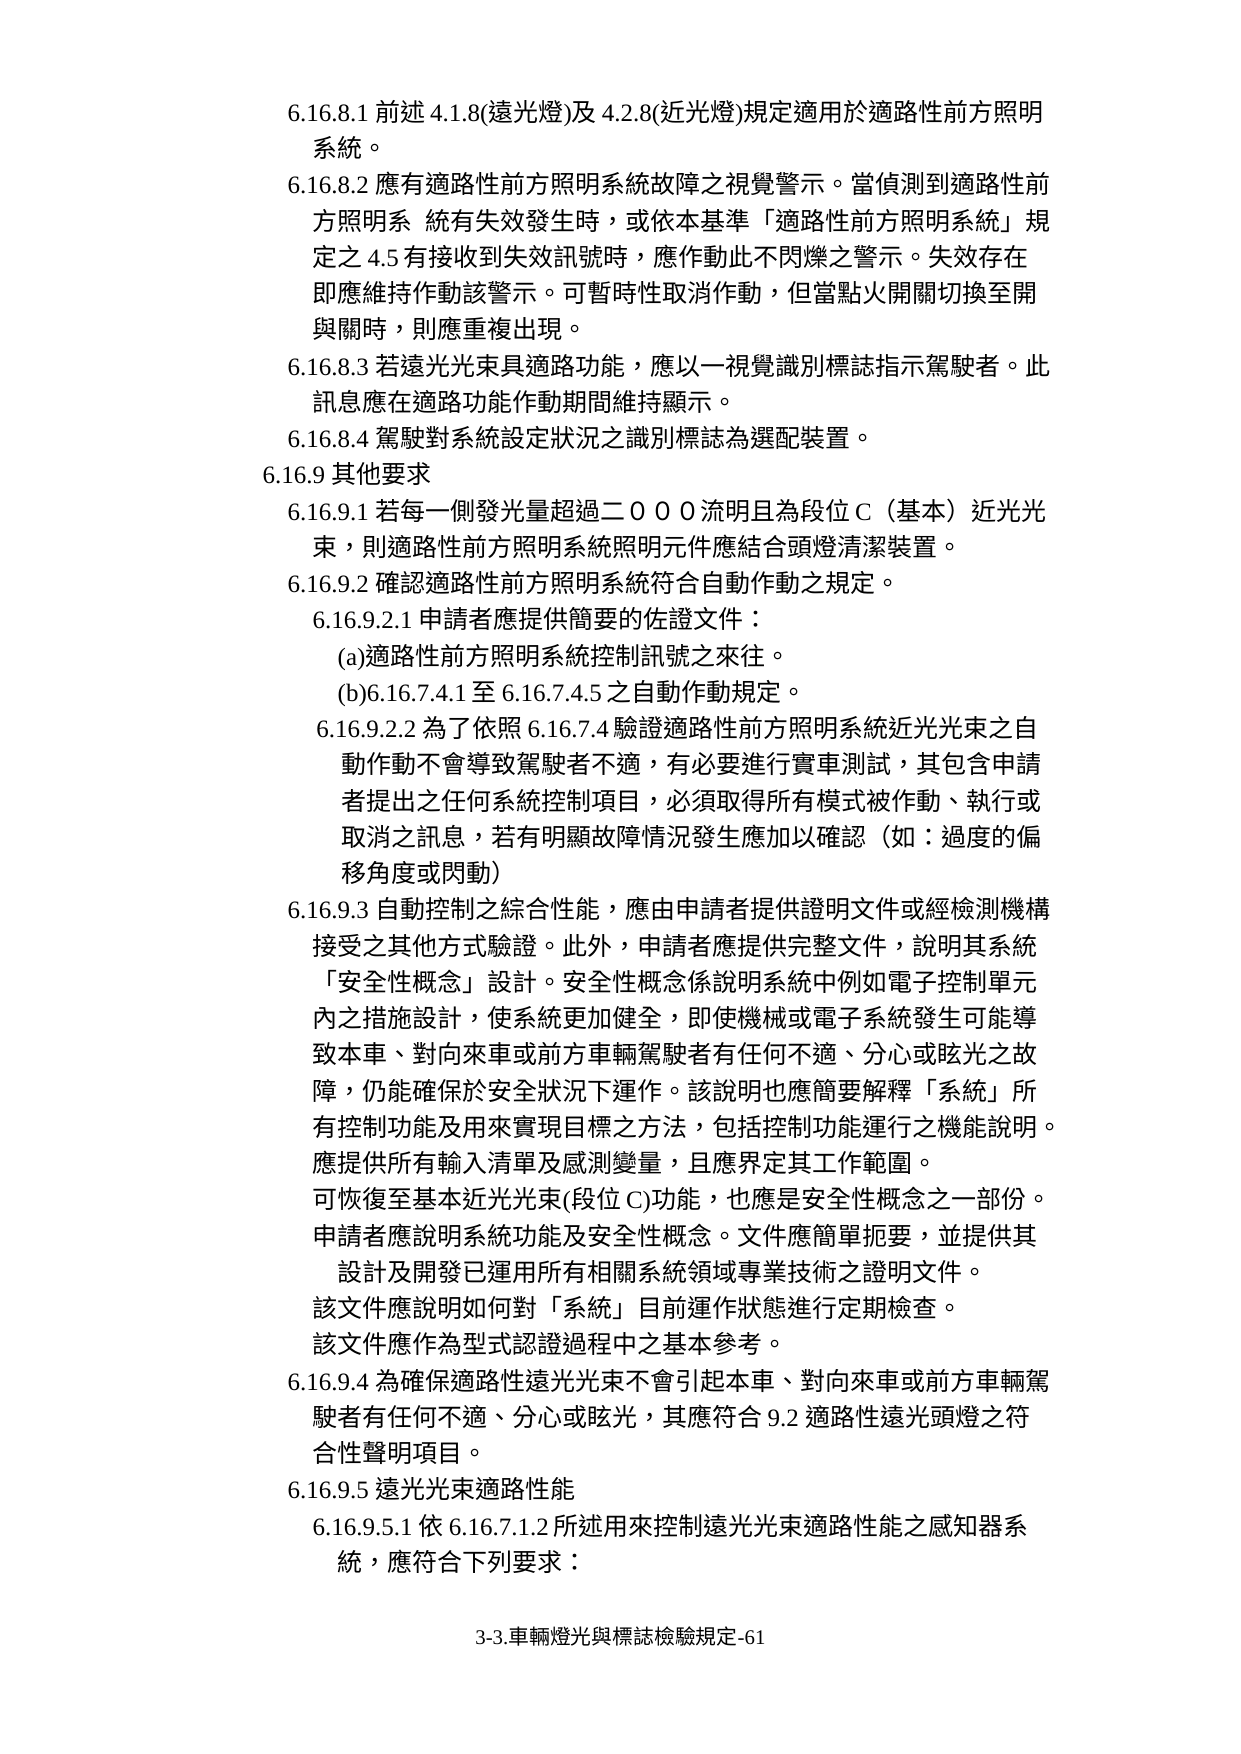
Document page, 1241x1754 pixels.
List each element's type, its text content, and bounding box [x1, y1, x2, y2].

text 6.16.9.2.1 申請者應提供簡要的佐證文件： [187, 600, 1053, 636]
text 6.16.9.5.1 依6.16.7.1.2所述用來控制遠光光束適路性能之感知器系統，應符合下列要求： [312, 1506, 1053, 1579]
text 6.16.9.2 確認適路性前方照明系統符合自動作動之規定。 [287, 564, 1053, 600]
text 6.16.9.1 若每一側發光量超過二０００流明且為段位C（基本）近光光束，則適路性前方照明系統照明元件應結合頭燈清潔裝置。 [287, 491, 1053, 564]
text 可恢復至基本近光光束(段位C)功能，也應是安全性概念之一部份。 [312, 1180, 1053, 1216]
text 6.16.9.3 自動控制之綜合性能，應由申請者提供證明文件或經檢測機構接受之其他方式驗證。此外，申請者應提供完整文件，說明其系統「安全性概念」設計。安全性概念係說明系統中例如電子控制單元內之措施設計，使系統更加健全，即使機械或電子系統發生可能導致本車、對向來車或前方車輛駕駛者有任何不適、分心或眩光之故障，仍能確保於安全狀況下運作。該說明也應簡要解釋「系統」所有控制功能及用來實現目標之方法，包括控制功能運行之機能說明。 [287, 890, 1053, 1144]
text 6.16.8.2 應有適路性前方照明系統故障之視覺警示。當偵測到適路性前方照明系 統有失效發生時，或依本基準「適路性前方照明系統」規定之4.5有接收到失效訊號時，應作動此不閃爍之警示。失效存在即應維持作動該警示。可暫時性取消作動，但當點火開關切換至開與關時，則應重複出現。 [287, 165, 1053, 346]
text 6.16.8.3 若遠光光束具適路功能，應以一視覺識別標誌指示駕駛者。此訊息應在適路功能作動期間維持顯示。 [287, 346, 1053, 419]
text 申請者應說明系統功能及安全性概念。文件應簡單扼要，並提供其設計及開發已運用所有相關系統領域專業技術之證明文件。 [312, 1216, 1053, 1289]
text (b)6.16.7.4.1至6.16.7.4.5之自動作動規定。 [187, 672, 1053, 709]
text 6.16.8.4 駕駛對系統設定狀況之識別標誌為選配裝置。 [287, 419, 1053, 455]
text 該文件應作為型式認證過程中之基本參考。 [312, 1325, 1053, 1361]
text 6.16.9.5 遠光光束適路性能 [287, 1470, 1053, 1506]
text (a)適路性前方照明系統控制訊號之來往。 [187, 636, 1053, 672]
text 該文件應說明如何對「系統」目前運作狀態進行定期檢查。 [312, 1289, 1053, 1325]
text 6.16.9.4 為確保適路性遠光光束不會引起本車、對向來車或前方車輛駕駛者有任何不適、分心或眩光，其應符合9.2 適路性遠光頭燈之符合性聲明項目。 [287, 1361, 1053, 1470]
text 6.16.8.1 前述4.1.8(遠光燈)及4.2.8(近光燈)規定適用於適路性前方照明系統。 [287, 92, 1053, 165]
text 6.16.9 其他要求 [262, 455, 1053, 491]
text 應提供所有輸入清單及感測變量，且應界定其工作範圍。 [312, 1144, 1053, 1180]
text 6.16.9.2.2 為了依照6.16.7.4驗證適路性前方照明系統近光光束之自動作動不會導致駕駛者不適，有必要進行實車測試，其包含申請者提出之任何系統控制項目，必須取得所有模式被作動、執行或取消之訊息，若有明顯故障情況發生應加以確認（如：過度的偏移角度或閃動） [316, 709, 1053, 890]
